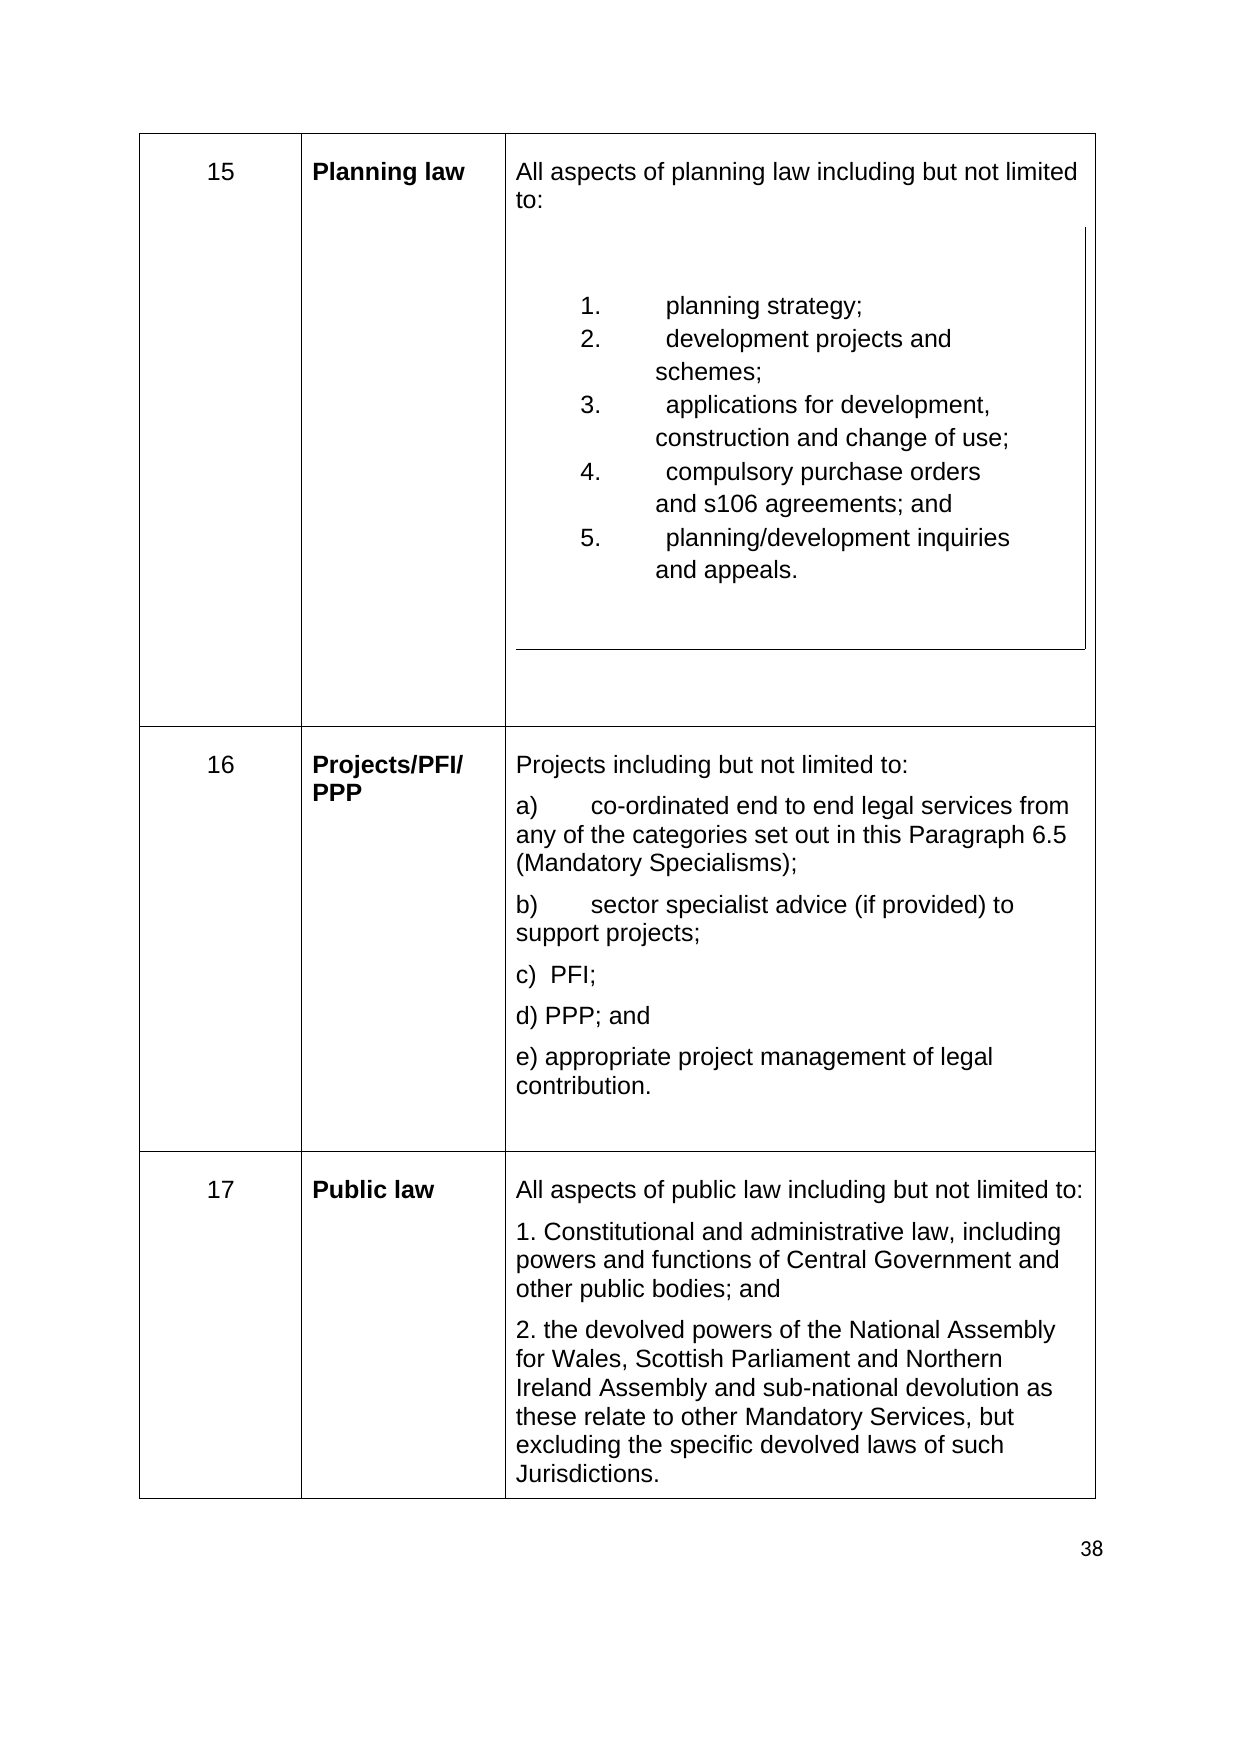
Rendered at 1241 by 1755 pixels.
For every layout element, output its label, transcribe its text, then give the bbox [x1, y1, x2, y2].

table_cell 15 [140, 134, 301, 726]
table_cell All aspects of planning law including but not limited to: planning strategy; development projects and schemes; applications for development, construction and change of use; compulsory purchase orders and s106 agreements; and planning/development inquiries and appeals. [506, 134, 1095, 726]
table_cell 16 [140, 727, 301, 1151]
table_cell Projects/PFI/PPP [302, 727, 505, 1151]
table_cell Planning law [302, 134, 505, 726]
table_cell Public law [302, 1152, 505, 1498]
table_cell Projects including but not limited to: a) co-ordinated end to end legal services from any of the categories set out in this Paragraph 6.5 (Mandatory Specialisms); b) sector specialist advice (if provided) to support projects; c) PFI; d) PPP; and e) appropriate project management of legal contribution. [506, 727, 1095, 1151]
table_cell All aspects of public law including but not limited to: 1. Constitutional and administrative law, including powers and functions of Central Government and other public bodies; and 2. the devolved powers of the National Assembly for Wales, Scottish Parliament and Northern Ireland Assembly and sub-national devolution as these relate to other Mandatory Services, but excluding the specific devolved laws of such Jurisdictions. [506, 1152, 1095, 1498]
table_cell 17 [140, 1152, 301, 1498]
